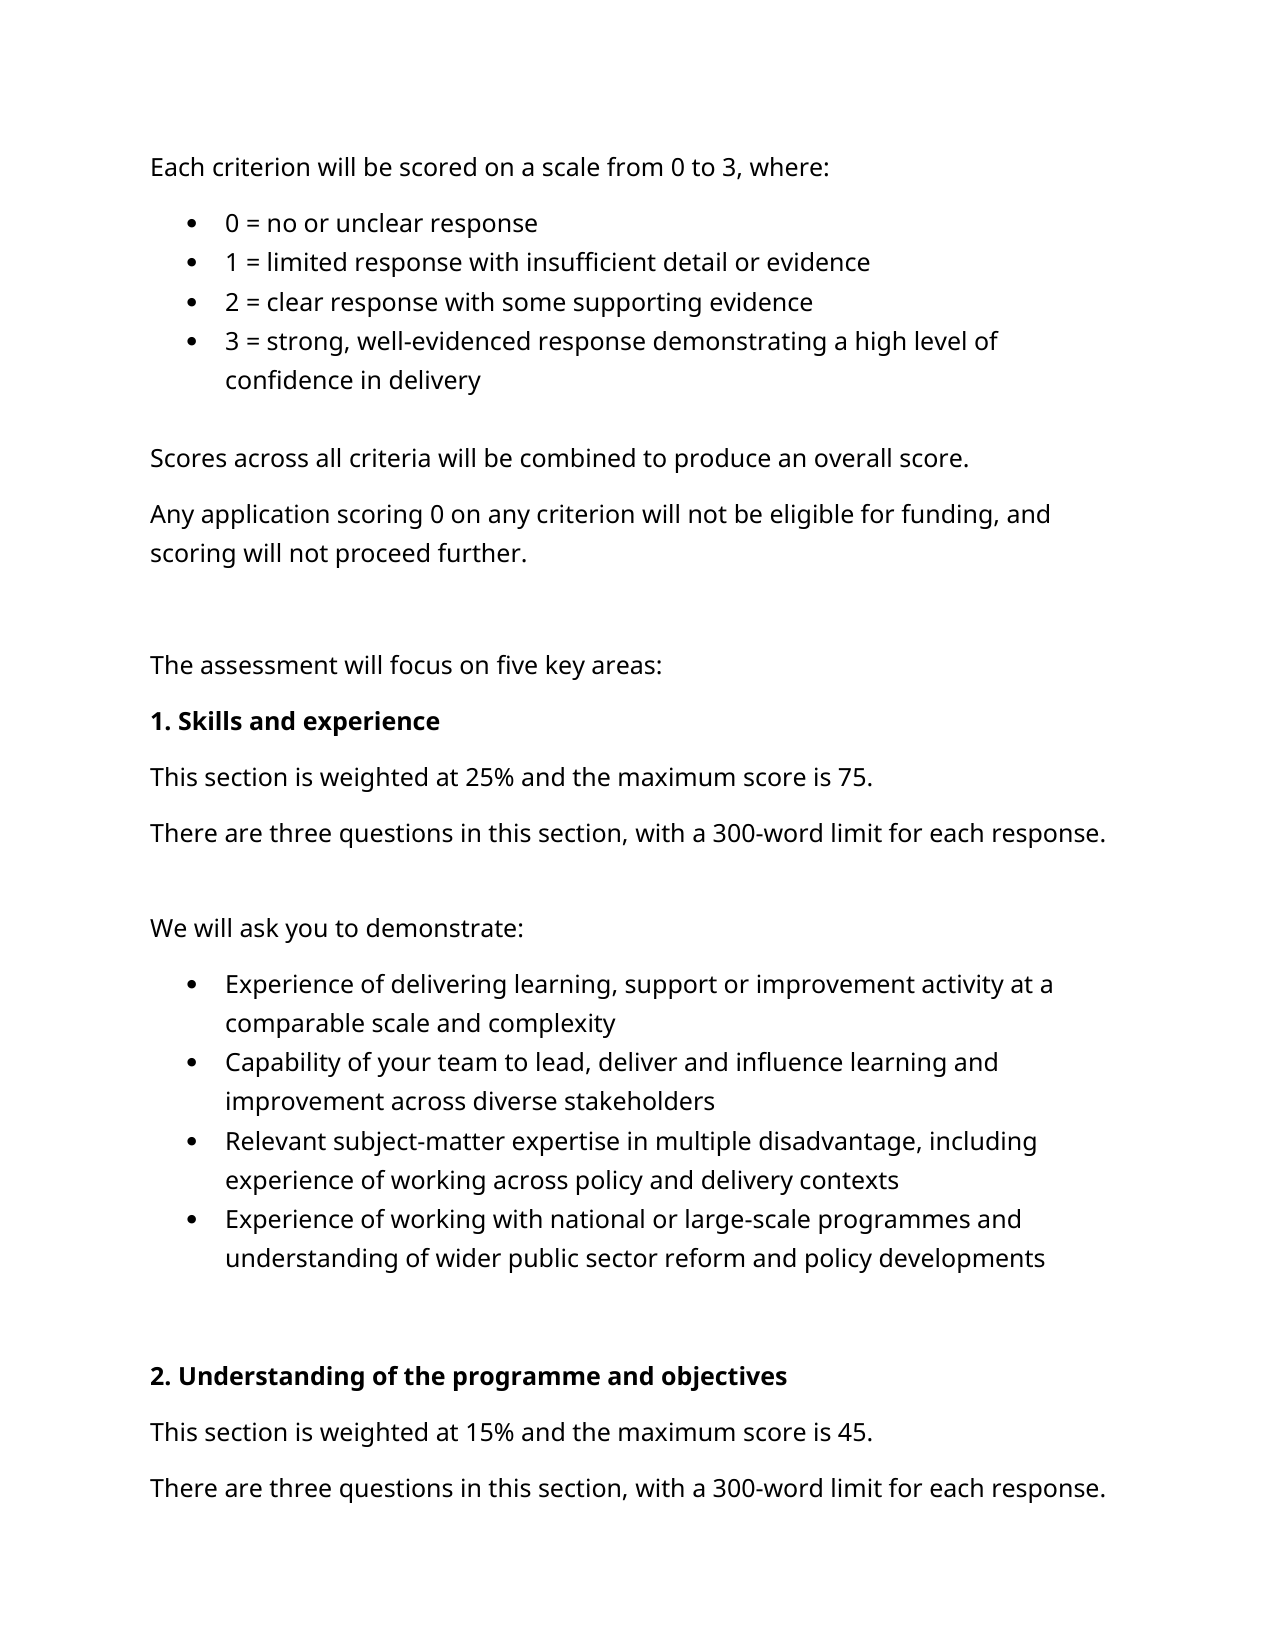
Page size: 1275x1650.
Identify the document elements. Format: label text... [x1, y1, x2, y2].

list 2 = clear response with some supporting evidence [187, 284, 1125, 318]
text 2. Understanding of the programme and objectives [150, 1359, 1125, 1393]
text There are three questions in this section, with a 300-word limit for each response. [150, 1470, 1125, 1504]
list 3 = strong, well-evidenced response demonstrating a high level of confidence in delivery [187, 323, 1125, 397]
text We will ask you to demonstrate: [150, 911, 1125, 945]
list 1 = limited response with insufficient detail or evidence [187, 245, 1125, 279]
list Capability of your team to lead, deliver and influence learning and improvement across diverse stakeholders [187, 1045, 1125, 1118]
list 0 = no or unclear response [187, 206, 1125, 240]
text Each criterion will be scored on a scale from 0 to 3, where: [150, 150, 1125, 184]
list Relevant subject-matter expertise in multiple disadvantage, including experience of working across policy and delivery contexts [187, 1123, 1125, 1196]
text This section is weighted at 15% and the maximum score is 45. [150, 1414, 1125, 1449]
list Experience of delivering learning, support or improvement activity at a comparable scale and complexity [187, 966, 1125, 1040]
text The assessment will focus on five key areas: [150, 647, 1125, 682]
text Scores across all criteria will be combined to produce an overall score. [150, 441, 1125, 475]
text This section is weighted at 25% and the maximum score is 75. [150, 759, 1125, 793]
text Any application scoring 0 on any criterion will not be eligible for funding, and scoring will not proceed further. [150, 497, 1125, 570]
text 1. Skills and experience [150, 704, 1125, 738]
text There are three questions in this section, with a 300-word limit for each response. [150, 815, 1125, 849]
list Experience of working with national or large-scale programmes and understanding of wider public sector reform and policy developments [187, 1201, 1125, 1275]
